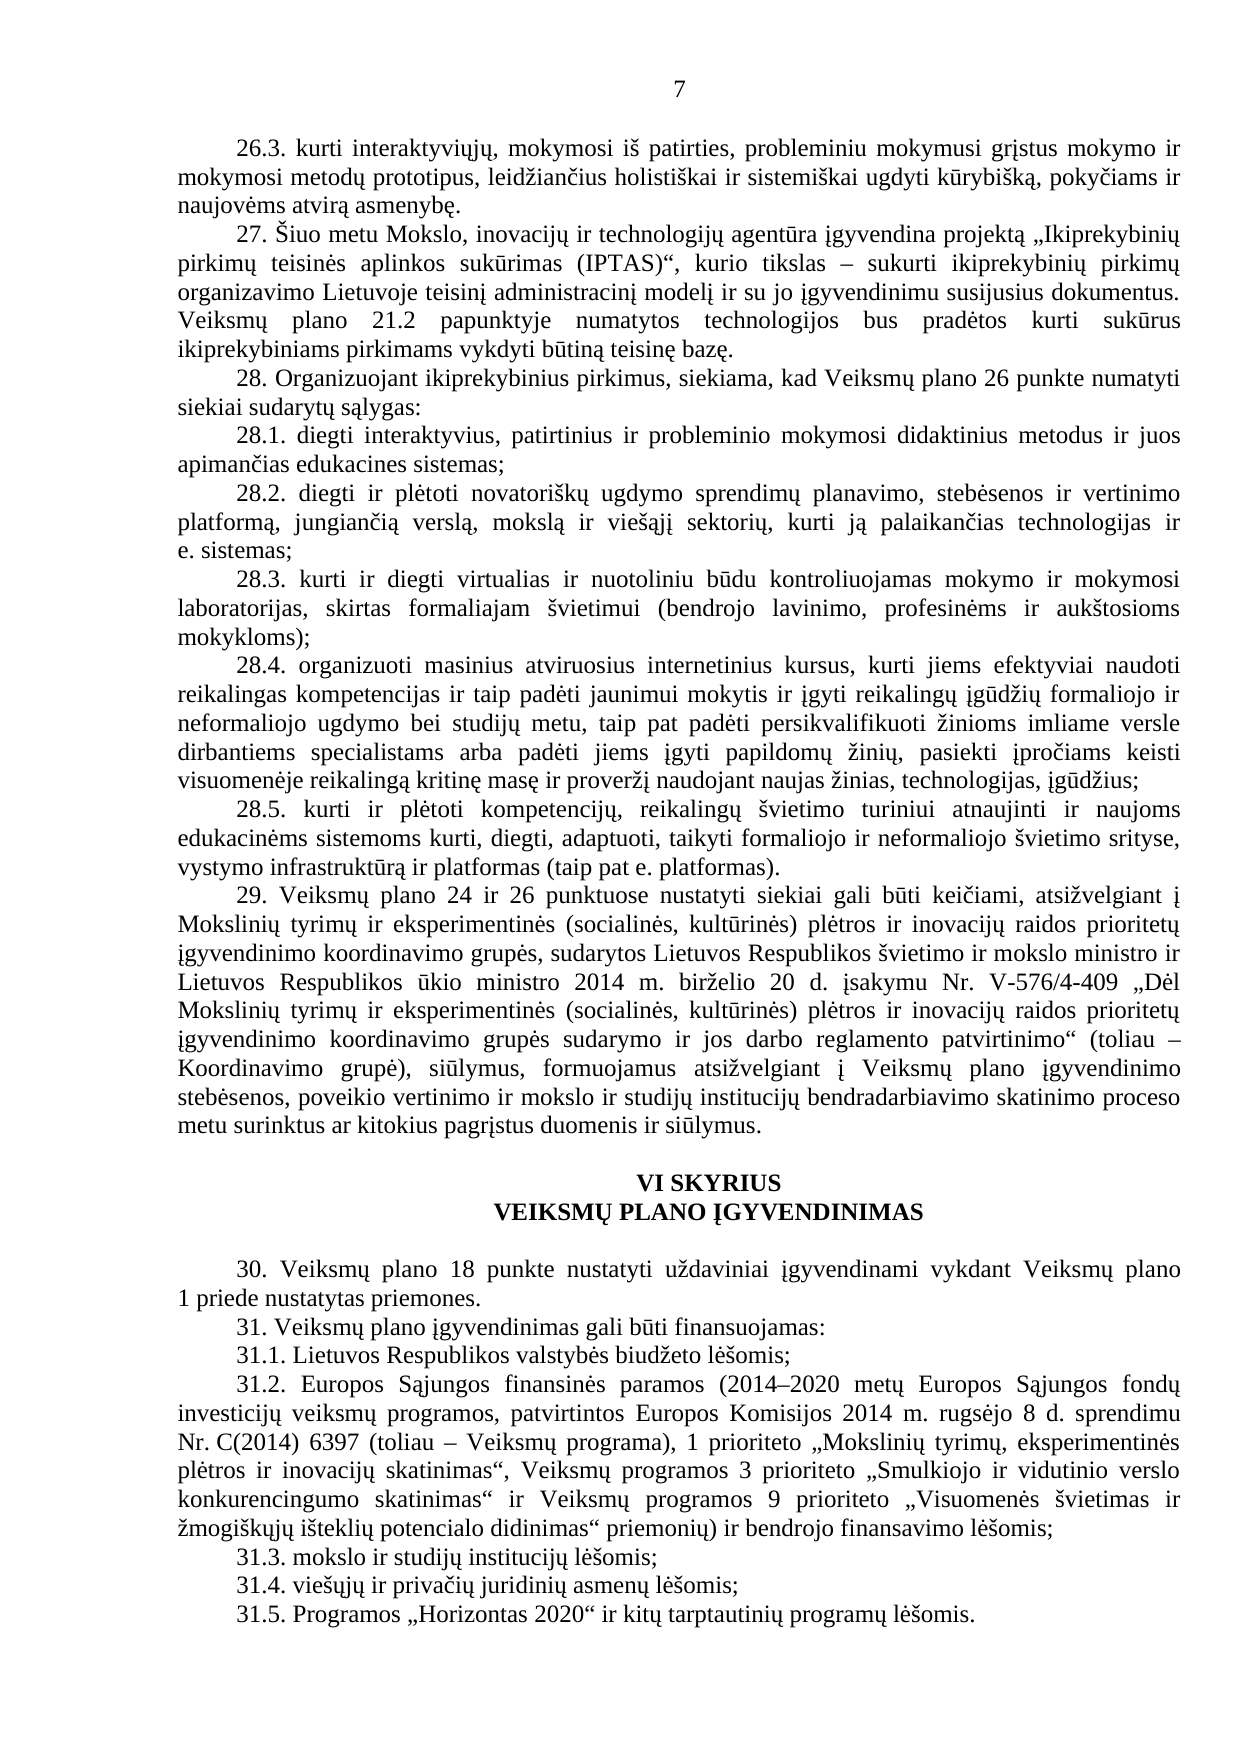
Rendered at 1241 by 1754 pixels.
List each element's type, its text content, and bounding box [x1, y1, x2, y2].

text 31.5. Programos „Horizontas 2020“ ir kitų tarptautinių programų lėšomis. [177, 1599, 1181, 1628]
text 28. Organizuojant ikiprekybinius pirkimus, siekiama, kad Veiksmų plano 26 punkte numatyti siekiai sudarytų sąlygas: [177, 363, 1181, 420]
text 28.2. diegti ir plėtoti novatoriškų ugdymo sprendimų planavimo, stebėsenos ir vertinimo platformą, jungiančią verslą, mokslą ir viešąjį sektorių, kurti ją palaikančias technologijas ir e. sistemas; [177, 478, 1181, 564]
text 31.1. Lietuvos Respublikos valstybės biudžeto lėšomis; [177, 1340, 1181, 1369]
text 28.4. organizuoti masinius atviruosius internetinius kursus, kurti jiems efektyviai naudoti reikalingas kompetencijas ir taip padėti jaunimui mokytis ir įgyti reikalingų įgūdžių formaliojo ir neformaliojo ugdymo bei studijų metu, taip pat padėti persikvalifikuoti žinioms imliame versle dirbantiems specialistams arba padėti jiems įgyti papildomų žinių, pasiekti įpročiams keisti visuomenėje reikalingą kritinę masę ir proveržį naudojant naujas žinias, technologijas, įgūdžius; [177, 650, 1181, 794]
text 31.2. Europos Sąjungos finansinės paramos (2014–2020 metų Europos Sąjungos fondų investicijų veiksmų programos, patvirtintos Europos Komisijos 2014 m. rugsėjo 8 d. sprendimu Nr. C(2014) 6397 (toliau – Veiksmų programa), 1 prioriteto „Mokslinių tyrimų, eksperimentinės plėtros ir inovacijų skatinimas“, Veiksmų programos 3 prioriteto „Smulkiojo ir vidutinio verslo konkurencingumo skatinimas“ ir Veiksmų programos 9 prioriteto „Visuomenės švietimas ir žmogiškųjų išteklių potencialo didinimas“ priemonių) ir bendrojo finansavimo lėšomis; [177, 1369, 1181, 1542]
text 31. Veiksmų plano įgyvendinimas gali būti finansuojamas: [177, 1312, 1181, 1340]
text 26.3. kurti interaktyviųjų, mokymosi iš patirties, probleminiu mokymusi grįstus mokymo ir mokymosi metodų prototipus, leidžiančius holistiškai ir sistemiškai ugdyti kūrybišką, pokyčiams ir naujovėms atvirą asmenybę. [177, 133, 1181, 219]
text 28.1. diegti interaktyvius, patirtinius ir probleminio mokymosi didaktinius metodus ir juos apimančias edukacines sistemas; [177, 420, 1181, 478]
text 31.3. mokslo ir studijų institucijų lėšomis; [177, 1542, 1181, 1570]
text 28.3. kurti ir diegti virtualias ir nuotoliniu būdu kontroliuojamas mokymo ir mokymosi laboratorijas, skirtas formaliajam švietimui (bendrojo lavinimo, profesinėms ir aukštosioms mokykloms); [177, 564, 1181, 650]
text VEIKSMŲ PLANO ĮGYVENDINIMAS [177, 1197, 1181, 1225]
text 31.4. viešųjų ir privačių juridinių asmenų lėšomis; [177, 1570, 1181, 1599]
text VI SKYRIUS [177, 1168, 1181, 1197]
text 27. Šiuo metu Mokslo, inovacijų ir technologijų agentūra įgyvendina projektą „Ikiprekybinių pirkimų teisinės aplinkos sukūrimas (IPTAS)“, kurio tikslas – sukurti ikiprekybinių pirkimų organizavimo Lietuvoje teisinį administracinį modelį ir su jo įgyvendinimu susijusius dokumentus. Veiksmų plano 21.2 papunktyje numatytos technologijos bus pradėtos kurti sukūrus ikiprekybiniams pirkimams vykdyti būtiną teisinę bazę. [177, 219, 1181, 363]
text 30. Veiksmų plano 18 punkte nustatyti uždaviniai įgyvendinami vykdant Veiksmų plano 1 priede nustatytas priemones. [177, 1254, 1181, 1312]
text 28.5. kurti ir plėtoti kompetencijų, reikalingų švietimo turiniui atnaujinti ir naujoms edukacinėms sistemoms kurti, diegti, adaptuoti, taikyti formaliojo ir neformaliojo švietimo srityse, vystymo infrastruktūrą ir platformas (taip pat e. platformas). [177, 794, 1181, 880]
text 29. Veiksmų plano 24 ir 26 punktuose nustatyti siekiai gali būti keičiami, atsižvelgiant į Mokslinių tyrimų ir eksperimentinės (socialinės, kultūrinės) plėtros ir inovacijų raidos prioritetų įgyvendinimo koordinavimo grupės, sudarytos Lietuvos Respublikos švietimo ir mokslo ministro ir Lietuvos Respublikos ūkio ministro 2014 m. birželio 20 d. įsakymu Nr. V-576/4-409 „Dėl Mokslinių tyrimų ir eksperimentinės (socialinės, kultūrinės) plėtros ir inovacijų raidos prioritetų įgyvendinimo koordinavimo grupės sudarymo ir jos darbo reglamento patvirtinimo“ (toliau – Koordinavimo grupė), siūlymus, formuojamus atsižvelgiant į Veiksmų plano įgyvendinimo stebėsenos, poveikio vertinimo ir mokslo ir studijų institucijų bendradarbiavimo skatinimo proceso metu surinktus ar kitokius pagrįstus duomenis ir siūlymus. [177, 880, 1181, 1139]
